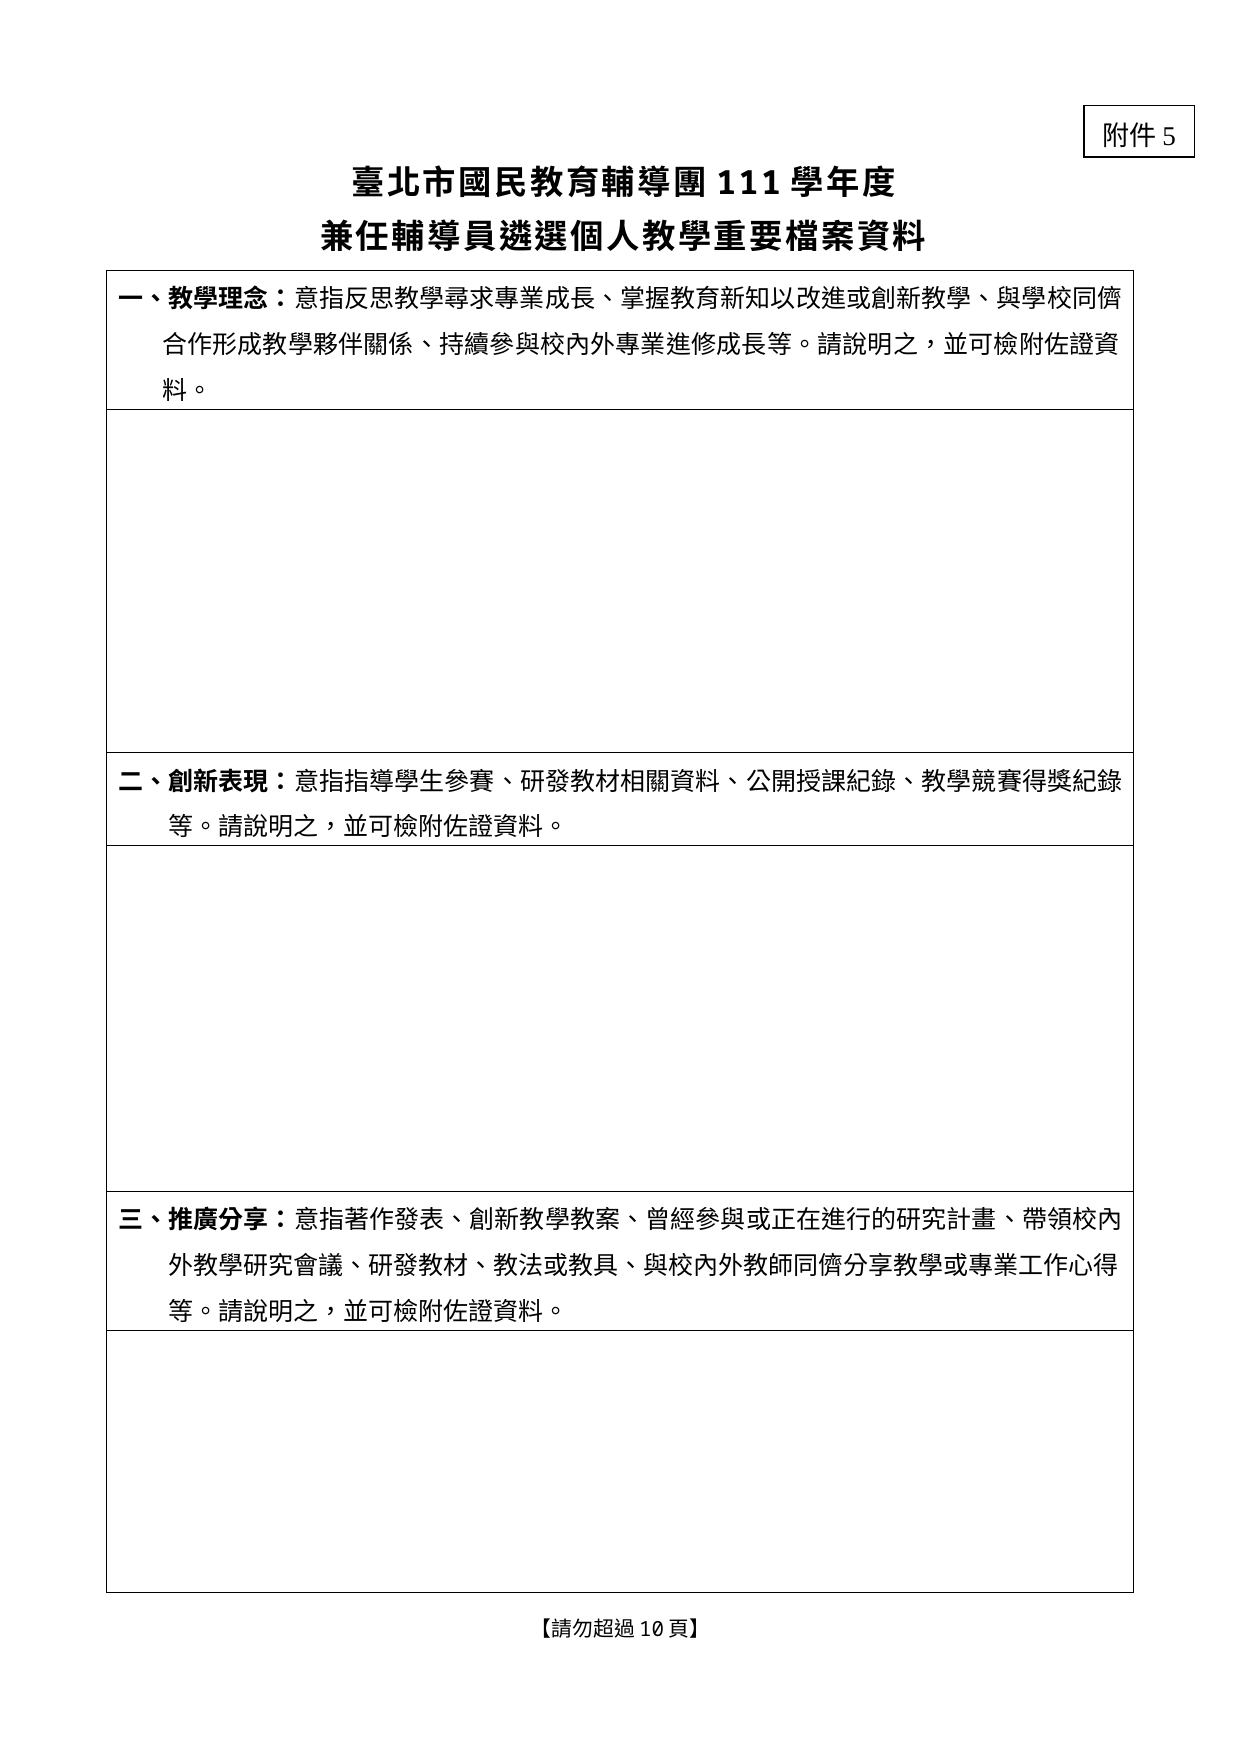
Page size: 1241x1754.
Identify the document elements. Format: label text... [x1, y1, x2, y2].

table_cell [107, 410, 1133, 752]
text 臺北市國民教育輔導團111學年度 [92, 151, 1154, 205]
text 附件5 [1099, 113, 1178, 148]
table_header 一、教學理念：意指反思教學尋求專業成長、掌握教育新知以改進或創新教學、與學校同儕合作形成教學夥伴關係、持續參與校內外專業進修成長等。請說明之，並可檢附佐證資料。 [107, 271, 1133, 408]
text 【請勿超過10頁】 [106, 1593, 1134, 1647]
text [1085, 106, 1194, 156]
text 兼任輔導員遴選個人教學重要檔案資料 [92, 205, 1154, 259]
table_cell [107, 1331, 1133, 1592]
table_cell 二、創新表現：意指指導學生參賽、研發教材相關資料、公開授課紀錄、教學競賽得獎紀錄等。請說明之，並可檢附佐證資料。 [107, 753, 1133, 845]
table_cell 三、推廣分享：意指著作發表、創新教學教案、曾經參與或正在進行的研究計畫、帶領校內外教學研究會議、研發教材、教法或教具、與校內外教師同儕分享教學或專業工作心得等。請說明之，並可檢附佐證資料。 [107, 1192, 1133, 1329]
table_cell [107, 846, 1133, 1191]
